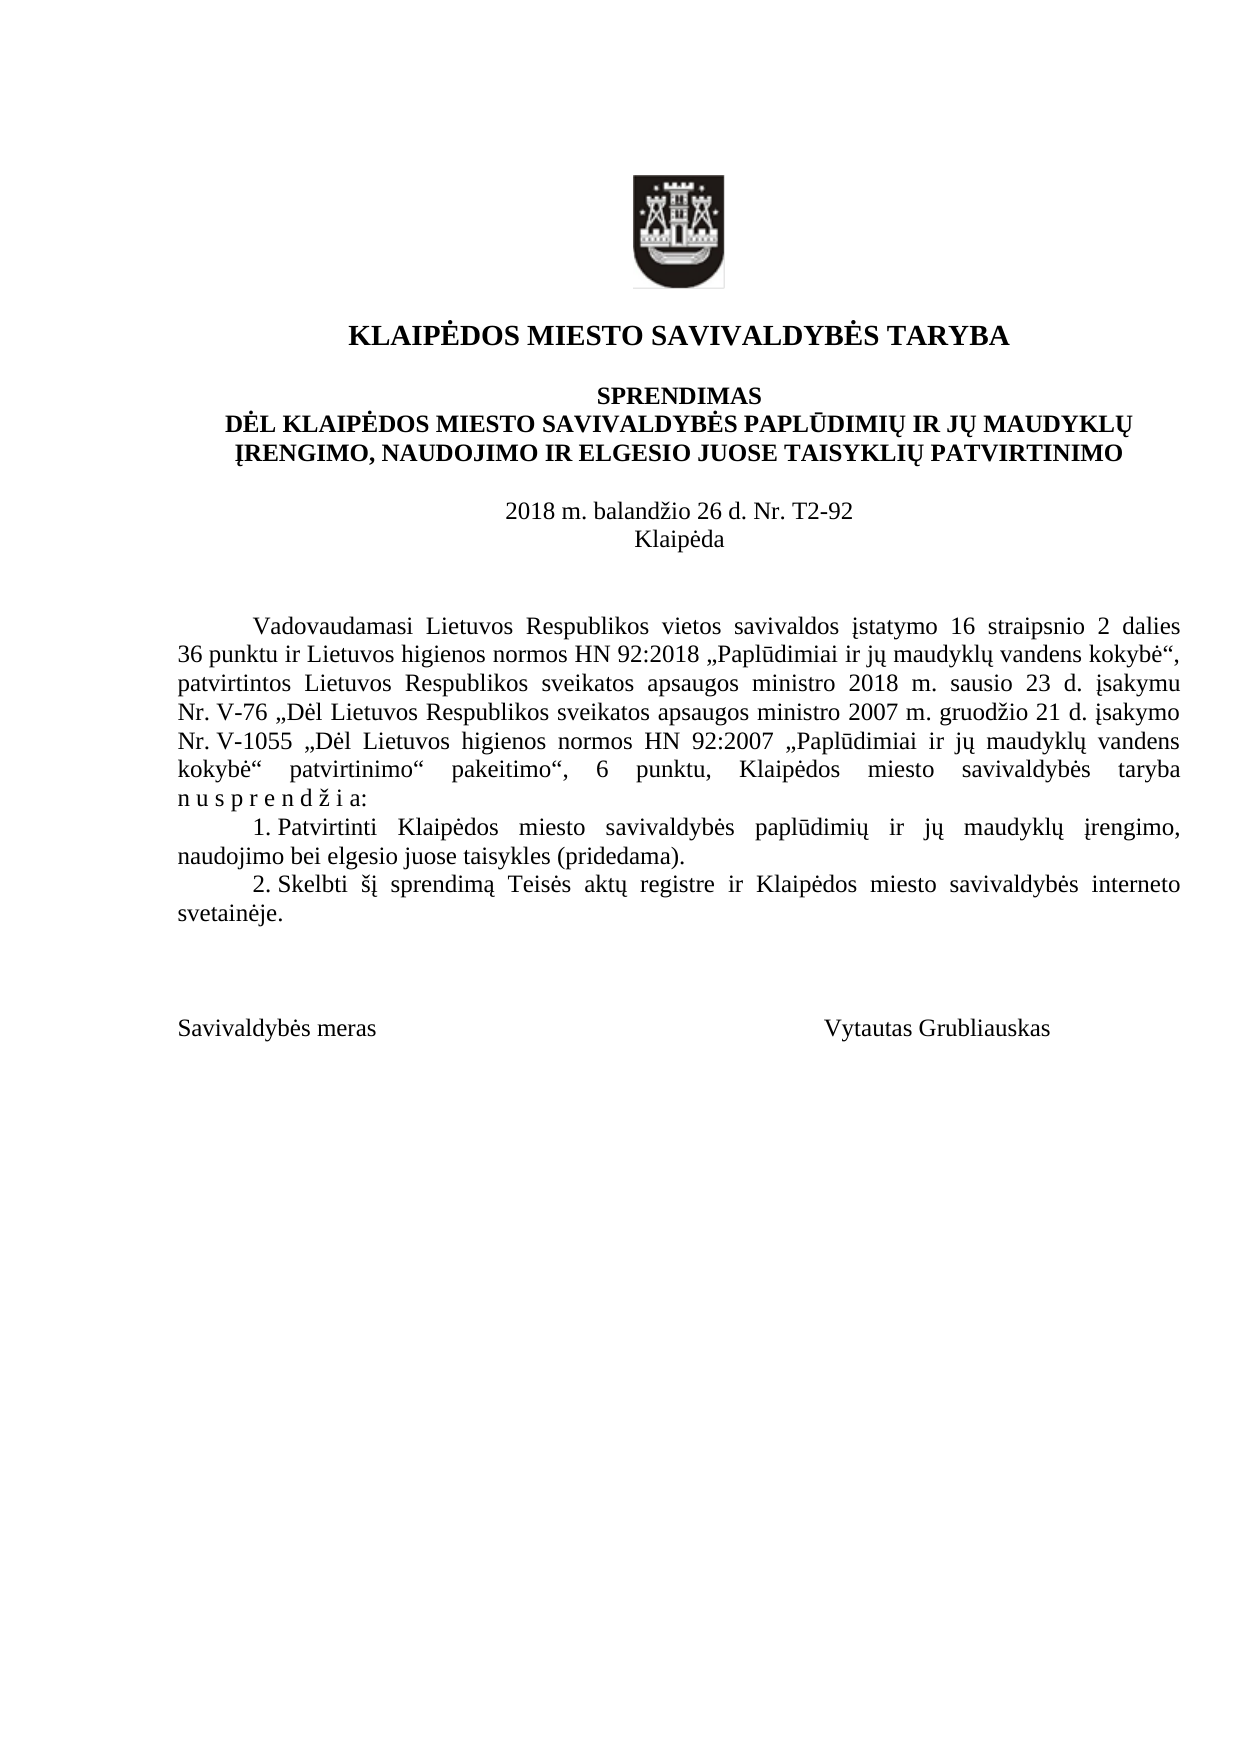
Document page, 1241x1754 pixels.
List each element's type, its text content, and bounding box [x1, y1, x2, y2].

text 2018 m. balandžio 26 d. Nr. T2-92 [177, 496, 1181, 524]
text 1. Patvirtinti Klaipėdos miesto savivaldybės paplūdimių ir jų maudyklų įrengimo, naudojimo bei elgesio juose taisykles (pridedama). [177, 812, 1181, 869]
text Klaipėda [177, 524, 1181, 553]
text SPRENDIMAS [177, 381, 1181, 409]
text 2. Skelbti šį sprendimą Teisės aktų registre ir Klaipėdos miesto savivaldybės interneto svetainėje. [177, 869, 1181, 927]
text Vadovaudamasi Lietuvos Respublikos vietos savivaldos įstatymo 16 straipsnio 2 dalies 36 punktu ir Lietuvos higienos normos HN 92:2018 „Paplūdimiai ir jų maudyklų vandens kokybė“, patvirtintos Lietuvos Respublikos sveikatos apsaugos ministro 2018 m. sausio 23 d. įsakymu Nr. V‑76 „Dėl Lietuvos Respublikos sveikatos apsaugos ministro 2007 m. gruodžio 21 d. įsakymo Nr. V-1055 „Dėl Lietuvos higienos normos HN 92:2007 „Paplūdimiai ir jų maudyklų vandens kokybė“ patvirtinimo“ pakeitimo“, 6 punktu, Klaipėdos miesto savivaldybės taryba nusprendžia: [177, 611, 1181, 812]
text KLAIPĖDOS MIESTO SAVIVALDYBĖS TARYBA [177, 318, 1181, 352]
text Savivaldybės meras Vytautas Grubliauskas [177, 1013, 1181, 1042]
text DĖL KLAIPĖDOS MIESTO SAVIVALDYBĖS PAPLŪDIMIŲ IR JŲ MAUDYKLŲ ĮRENGIMO, NAUDOJIMO IR ELGESIO JUOSE TAISYKLIŲ PATVIRTINIMO [177, 409, 1181, 467]
